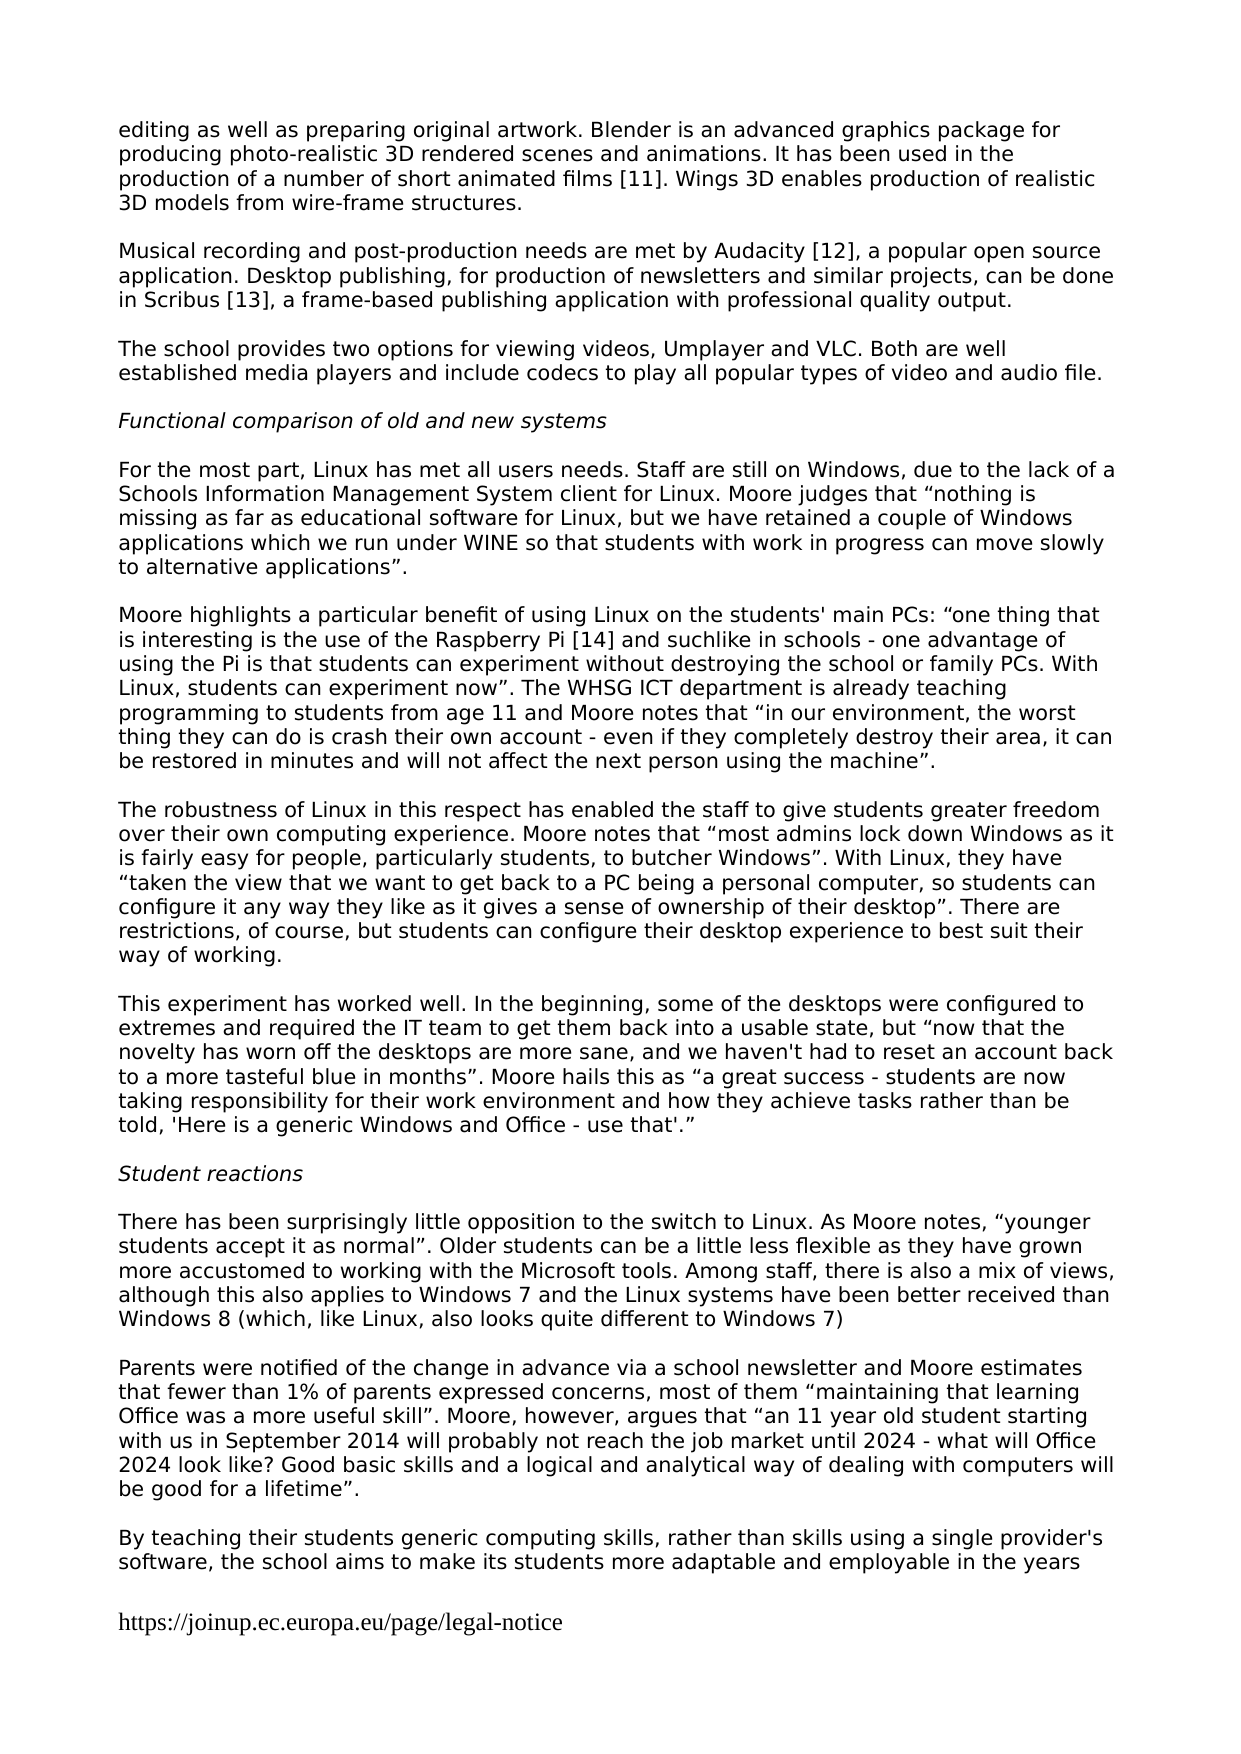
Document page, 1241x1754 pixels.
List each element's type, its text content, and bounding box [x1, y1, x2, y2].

text editing as well as preparing original artwork. Blender is an advanced graphics package for producing photo-realistic 3D rendered scenes and animations. It has been used in the production of a number of short animated films [11]. Wings 3D enables production of realistic 3D models from wire-frame structures. [118, 118, 1122, 215]
text Functional comparison of old and new systems [118, 409, 1122, 434]
text For the most part, Linux has met all users needs. Staff are still on Windows, due to the lack of a Schools Information Management System client for Linux. Moore judges that “nothing is missing as far as educational software for Linux, but we have retained a couple of Windows applications which we run under WINE so that students with work in progress can move slowly to alternative applications”. [118, 458, 1122, 579]
text There has been surprisingly little opposition to the switch to Linux. As Moore notes, “younger students accept it as normal”. Older students can be a little less flexible as they have grown more accustomed to working with the Microsoft tools. Among staff, there is also a mix of views, although this also applies to Windows 7 and the Linux systems have been better received than Windows 8 (which, like Linux, also looks quite different to Windows 7) [118, 1210, 1122, 1332]
text Musical recording and post-production needs are met by Audacity [12], a popular open source application. Desktop publishing, for production of newsletters and similar projects, can be done in Scribus [13], a frame-based publishing application with professional quality output. [118, 239, 1122, 312]
text Moore highlights a particular benefit of using Linux on the students' main PCs: “one thing that is interesting is the use of the Raspberry Pi [14] and suchlike in schools - one advantage of using the Pi is that students can experiment without destroying the school or family PCs. With Linux, students can experiment now”. The WHSG ICT department is already teaching programming to students from age 11 and Moore notes that “in our environment, the worst thing they can do is crash their own account - even if they completely destroy their area, it can be restored in minutes and will not affect the next person using the machine”. [118, 603, 1122, 773]
text This experiment has worked well. In the beginning, some of the desktops were configured to extremes and required the IT team to get them back into a usable state, but “now that the novelty has worn off the desktops are more sane, and we haven't had to reset an account back to a more tasteful blue in months”. Moore hails this as “a great success - students are now taking responsibility for their work environment and how they achieve tasks rather than be told, 'Here is a generic Windows and Office - use that'.” [118, 992, 1122, 1137]
text The school provides two options for viewing videos, Umplayer and VLC. Both are well established media players and include codecs to play all popular types of video and audio file. [118, 337, 1122, 385]
text Parents were notified of the change in advance via a school newsletter and Moore estimates that fewer than 1% of parents expressed concerns, most of them “maintaining that learning Office was a more useful skill”. Moore, however, argues that “an 11 year old student starting with us in September 2014 will probably not reach the job market until 2024 - what will Office 2024 look like? Good basic skills and a logical and analytical way of dealing with computers will be good for a lifetime”. [118, 1356, 1122, 1502]
text By teaching their students generic computing skills, rather than skills using a single provider's software, the school aims to make its students more adaptable and employable in the years [118, 1526, 1122, 1574]
text The robustness of Linux in this respect has enabled the staff to give students greater freedom over their own computing experience. Moore notes that “most admins lock down Windows as it is fairly easy for people, particularly students, to butcher Windows”. With Linux, they have “taken the view that we want to get back to a PC being a personal computer, so students can configure it any way they like as it gives a sense of ownership of their desktop”. There are restrictions, of course, but students can configure their desktop experience to best suit their way of working. [118, 798, 1122, 968]
text Student reactions [118, 1162, 1122, 1186]
